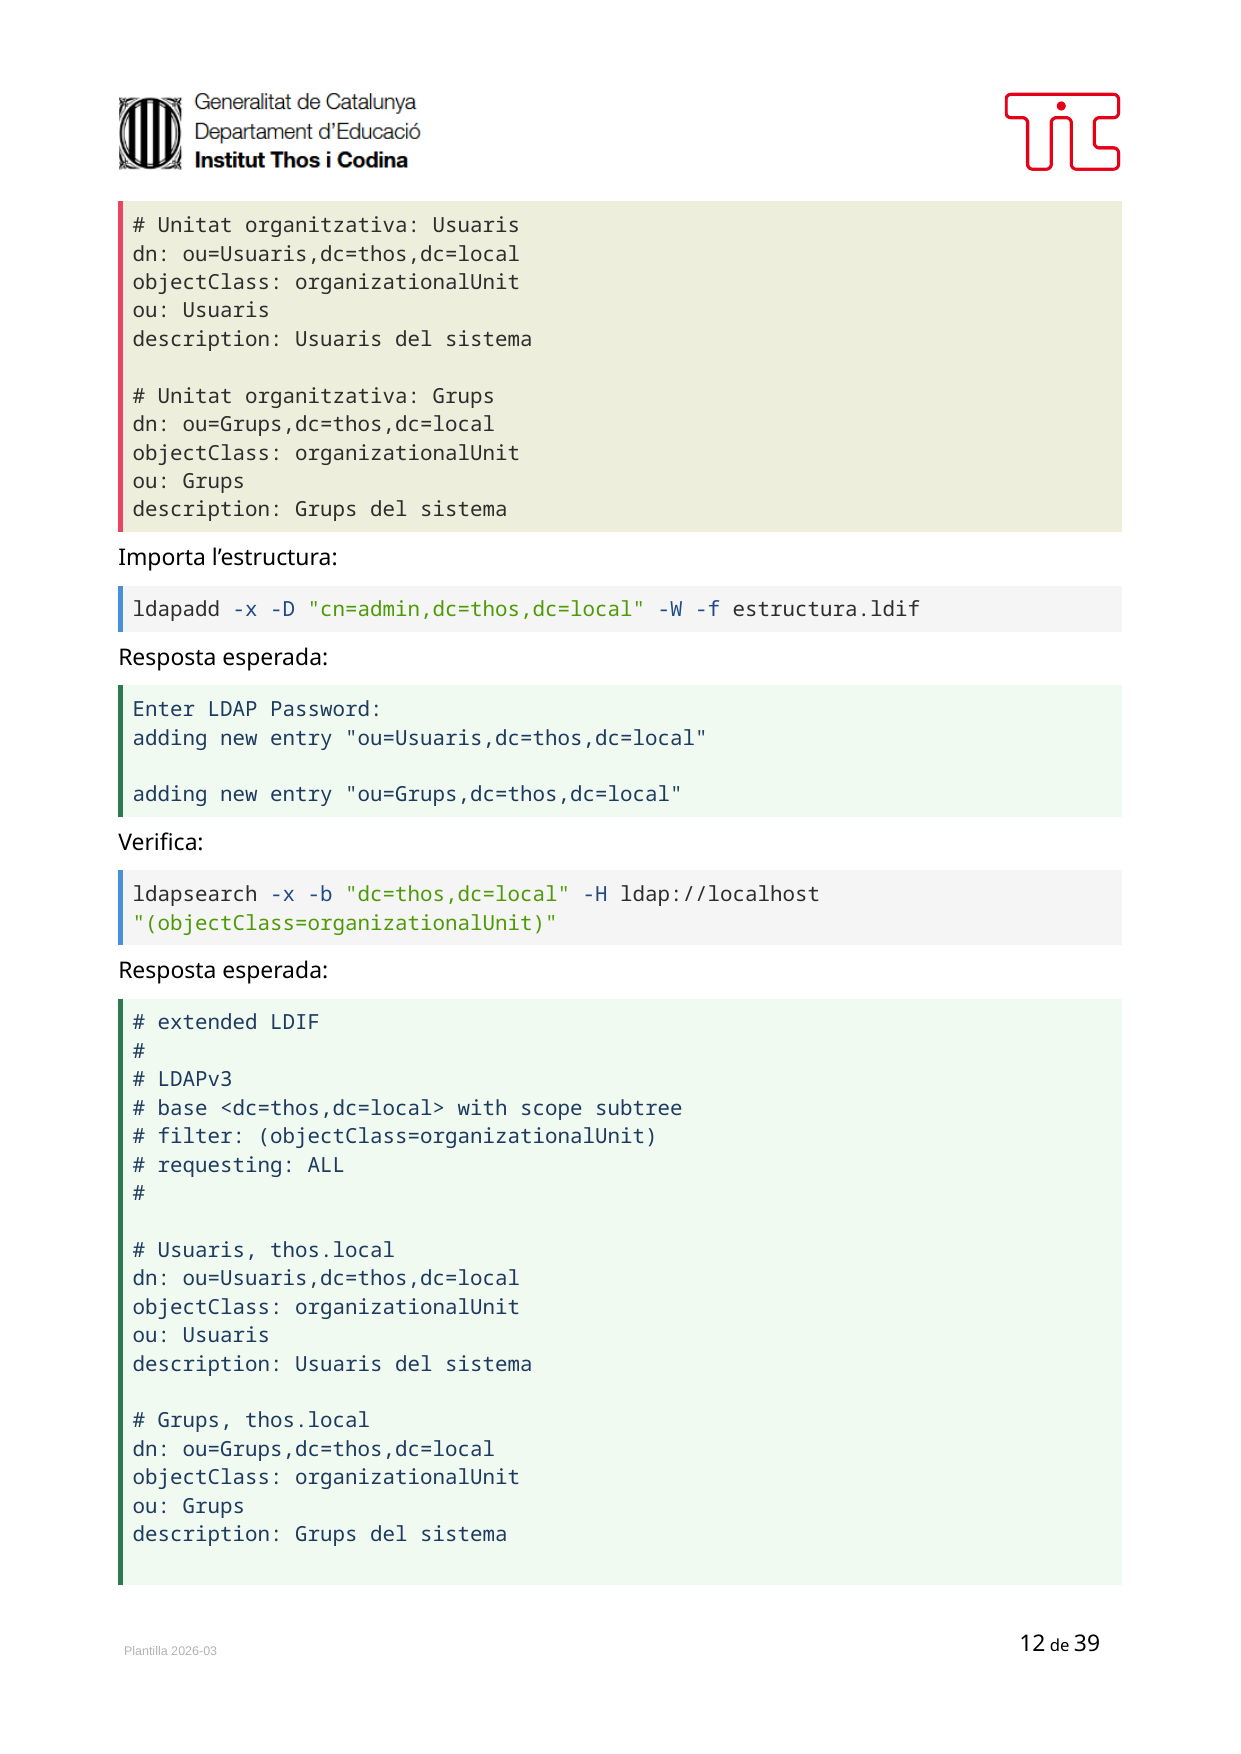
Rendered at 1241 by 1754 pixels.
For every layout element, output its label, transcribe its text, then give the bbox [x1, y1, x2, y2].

text description: Usuaris del sistema [123, 1349, 1122, 1377]
text dn: ou=Grups,dc=thos,dc=local [123, 1434, 1122, 1462]
text # [123, 1036, 1122, 1064]
text ou: Usuaris [123, 296, 1122, 324]
text dn: ou=Grups,dc=thos,dc=local [123, 409, 1122, 438]
text # Grups, thos.local [123, 1406, 1122, 1434]
text ou: Usuaris [123, 1320, 1122, 1349]
text ou: Grups [123, 466, 1122, 494]
text # filter: (objectClass=organizationalUnit) [123, 1121, 1122, 1150]
text # Unitat organitzativa: Grups [123, 381, 1122, 409]
text # base <dc=thos,dc=local> with scope subtree [123, 1093, 1122, 1121]
text objectClass: organizationalUnit [123, 1292, 1122, 1320]
text # Unitat organitzativa: Usuaris [123, 201, 1122, 239]
text Resposta esperada: [118, 641, 1122, 672]
text # extended LDIF [123, 999, 1122, 1036]
text ldapsearch -x -b "dc=thos,dc=local" -H ldap://localhost "(objectClass=organizationalUnit)" [123, 870, 1122, 945]
text objectClass: organizationalUnit [123, 1462, 1122, 1491]
picture [118, 92, 422, 171]
text adding new entry "ou=Grups,dc=thos,dc=local" [123, 779, 1122, 817]
text ou: Grups [123, 1491, 1122, 1519]
text Enter LDAP Password: [123, 685, 1122, 723]
text objectClass: organizationalUnit [123, 438, 1122, 466]
text # [123, 1178, 1122, 1207]
picture [1004, 92, 1123, 171]
text # LDAPv3 [123, 1064, 1122, 1093]
text dn: ou=Usuaris,dc=thos,dc=local [123, 1263, 1122, 1292]
text dn: ou=Usuaris,dc=thos,dc=local [123, 239, 1122, 267]
text # requesting: ALL [123, 1150, 1122, 1178]
text objectClass: organizationalUnit [123, 267, 1122, 296]
text Importa l’estructura: [118, 541, 1122, 572]
text Verifica: [118, 826, 1122, 857]
text # Usuaris, thos.local [123, 1235, 1122, 1263]
text description: Grups del sistema [123, 494, 1122, 532]
text ldapadd -x -D "cn=admin,dc=thos,dc=local" -W -f estructura.ldif [123, 586, 1122, 632]
text Resposta esperada: [118, 954, 1122, 985]
text adding new entry "ou=Usuaris,dc=thos,dc=local" [123, 723, 1122, 751]
text description: Usuaris del sistema [123, 324, 1122, 352]
text description: Grups del sistema [123, 1519, 1122, 1548]
